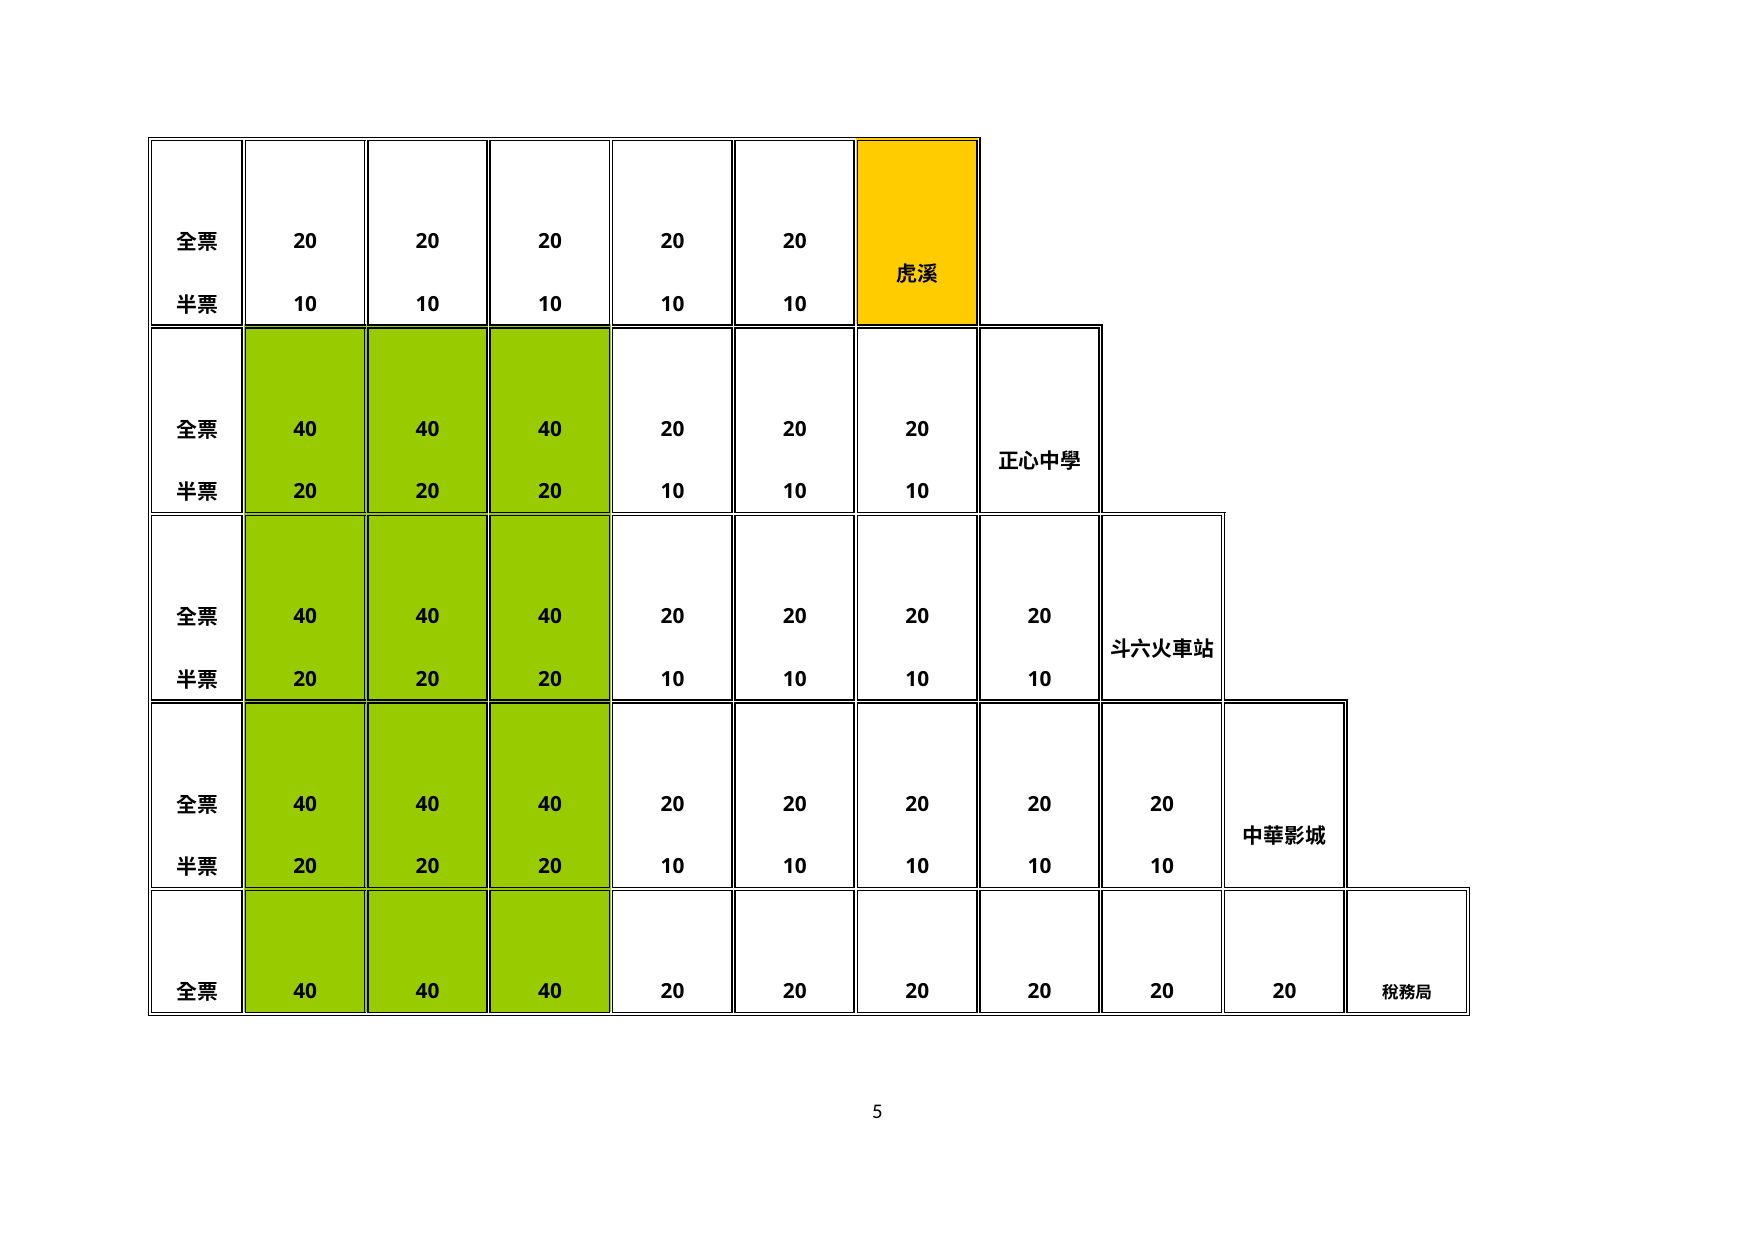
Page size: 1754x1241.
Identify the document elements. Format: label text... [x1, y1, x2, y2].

table_cell 正心中學 [981, 329, 1098, 512]
table_cell 40 20 [246, 329, 364, 512]
table_cell 全票 [152, 891, 241, 1012]
table_cell 40 20 [491, 516, 609, 699]
table_cell [1346, 512, 1468, 699]
table_cell 20 10 [246, 141, 364, 324]
table_cell 20 10 [736, 516, 853, 699]
table_cell 40 20 [369, 704, 486, 887]
table_cell 20 10 [613, 704, 731, 887]
table_cell 20 10 [858, 516, 976, 699]
table_cell 全票 半票 [152, 704, 241, 887]
table_cell [1468, 512, 1615, 699]
table_cell 40 20 [246, 516, 364, 699]
table_cell 40 [369, 891, 486, 1012]
table_cell [1468, 137, 1615, 324]
table_cell 斗六火車站 [1103, 516, 1221, 699]
table_cell 40 [491, 891, 609, 1012]
table_cell 20 10 [491, 141, 609, 324]
table_cell [981, 137, 1101, 324]
table_cell 虎溪 [858, 141, 976, 324]
table_cell 20 10 [858, 704, 976, 887]
table_cell 20 10 [736, 704, 853, 887]
table_cell 20 10 [1103, 704, 1221, 887]
table_cell 20 10 [369, 141, 486, 324]
table_cell 20 [1225, 891, 1343, 1012]
table_cell [1346, 324, 1468, 512]
table_cell 20 [858, 891, 976, 1012]
table_cell 20 [981, 891, 1098, 1012]
table_cell 20 [1103, 891, 1221, 1012]
table_cell 20 10 [613, 516, 731, 699]
table_cell [1468, 324, 1615, 512]
table_cell 全票 半票 [152, 329, 241, 512]
table_cell 全票 半票 [152, 516, 241, 699]
table_cell 40 20 [491, 704, 609, 887]
table_cell 中華影城 [1225, 704, 1343, 887]
table_cell [1470, 887, 1615, 1012]
table_cell 20 [736, 891, 853, 1012]
table_cell 40 20 [369, 329, 486, 512]
table_cell 20 10 [981, 516, 1098, 699]
table_cell 40 20 [491, 329, 609, 512]
table_cell 20 10 [613, 141, 731, 324]
table_cell 20 10 [613, 329, 731, 512]
table_cell [1468, 699, 1615, 887]
table_cell [1223, 324, 1346, 512]
table_cell [1223, 137, 1346, 324]
table_cell [1348, 699, 1468, 887]
table_cell [1101, 137, 1223, 324]
table_cell [1225, 512, 1346, 699]
table_cell 全票 半票 [152, 141, 241, 324]
table_cell [1103, 324, 1223, 512]
table_cell 40 20 [246, 704, 364, 887]
table_cell 20 10 [858, 329, 976, 512]
table_cell [1346, 137, 1468, 324]
table_cell 20 10 [736, 141, 853, 324]
table_cell 40 [246, 891, 364, 1012]
table_cell 40 20 [369, 516, 486, 699]
table_cell 稅務局 [1348, 891, 1466, 1012]
table_cell 20 10 [736, 329, 853, 512]
table_cell 20 10 [981, 704, 1098, 887]
table_cell 20 [613, 891, 731, 1012]
